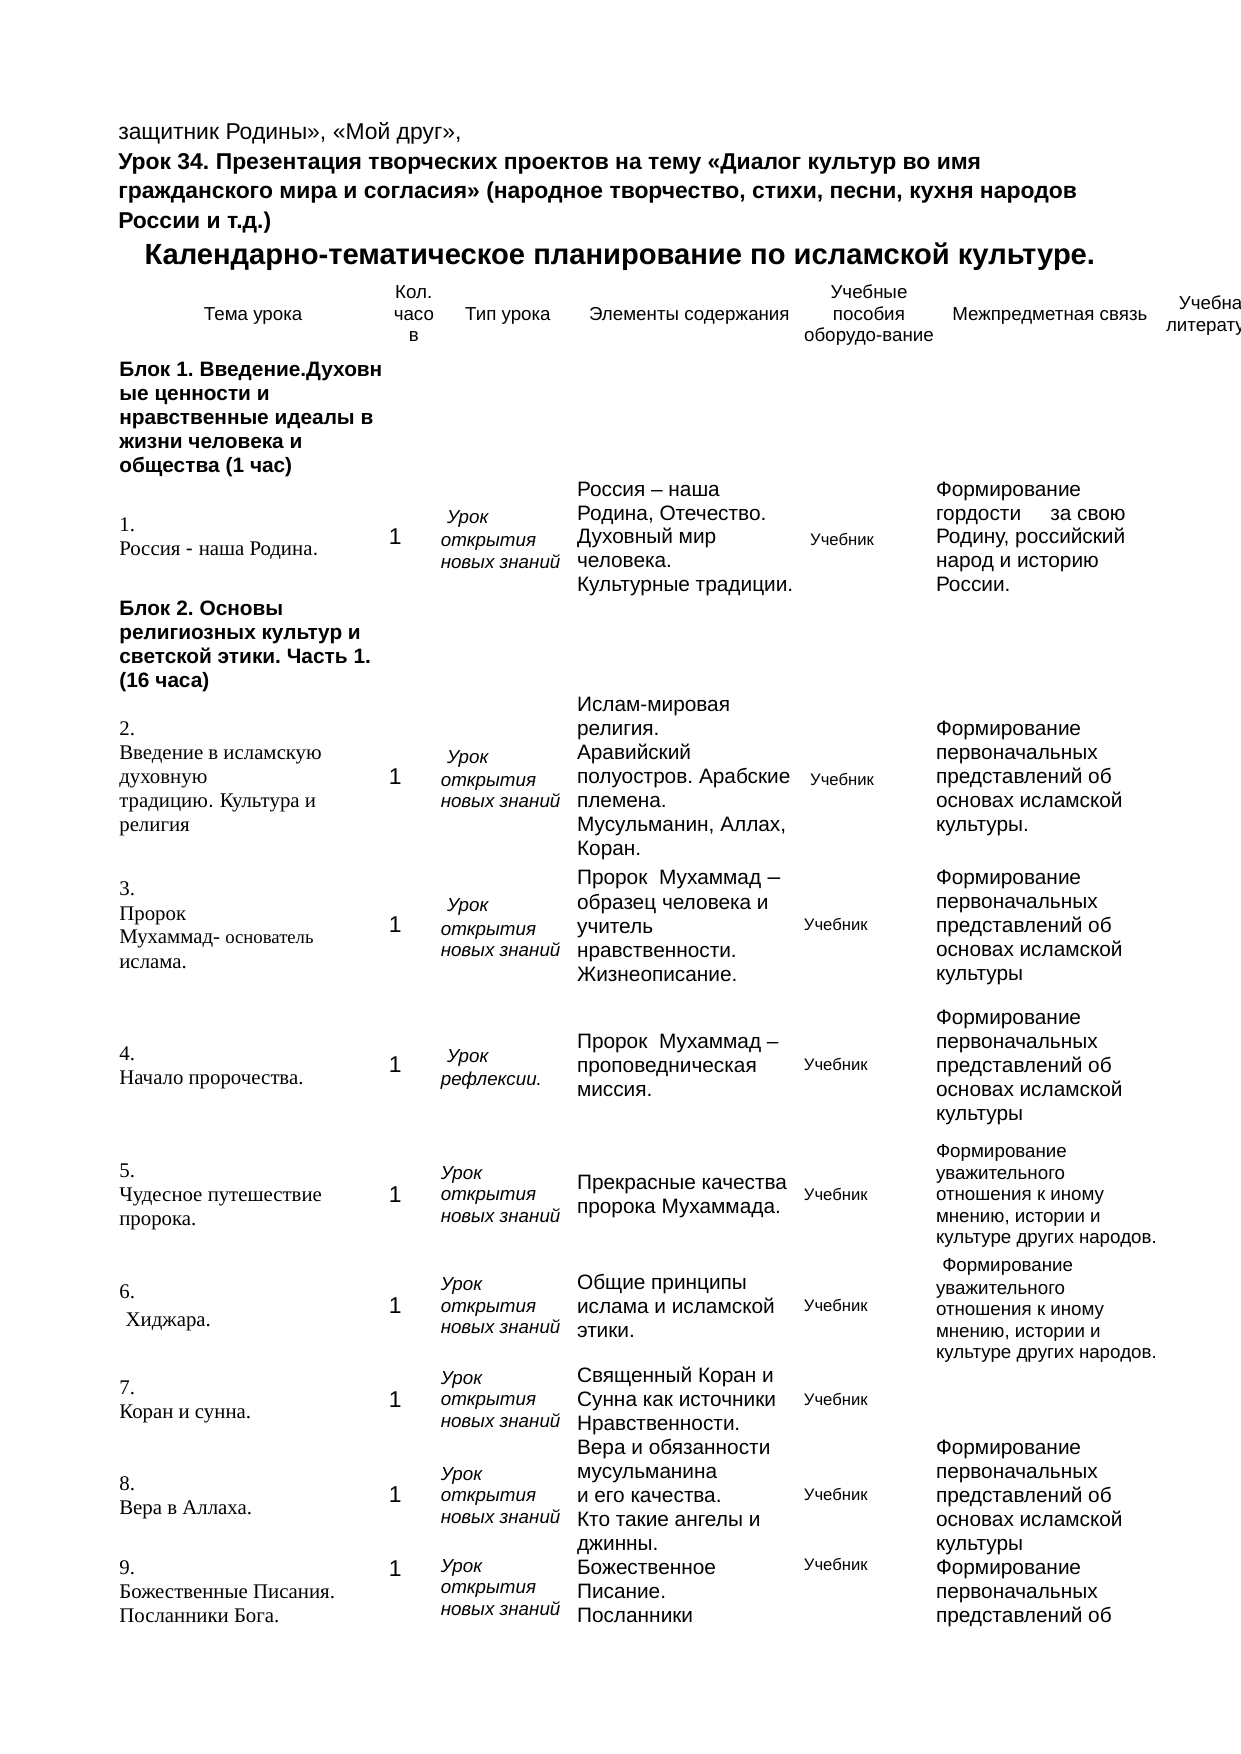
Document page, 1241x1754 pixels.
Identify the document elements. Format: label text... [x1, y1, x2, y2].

table_cell Формирование первоначальных представлений об основах исламской культуры [935, 860, 1164, 989]
table_cell Россия – наша Родина, Отечество. Духовный мир человека. Культурные традиции. [576, 476, 803, 596]
table_cell Урок открытия новых знаний [440, 1363, 576, 1435]
table_cell Урок открытия новых знаний [440, 860, 576, 989]
table_cell Учебник [803, 1248, 935, 1363]
table_cell 2. Введение в исламскую духовную традицию. Культура и религия [118, 692, 387, 860]
table_cell [1165, 596, 1240, 692]
table_header Тип урока [440, 270, 576, 357]
table_cell 1 [388, 476, 439, 596]
table_cell Урок открытия новых знаний [440, 1248, 576, 1363]
table_header Элементы содержания [576, 270, 803, 357]
table_cell [1165, 476, 1240, 596]
table_cell [803, 357, 935, 476]
table_cell 1 [388, 1435, 439, 1554]
text Календарно-тематическое планирование по исламской культуре. [118, 237, 1122, 270]
table_cell Формирование первоначальных представлений об основах исламской культуры [935, 989, 1164, 1140]
table_cell [1165, 1363, 1240, 1435]
table_header Кол. часов [388, 270, 439, 357]
table_cell [576, 596, 803, 692]
table_cell Священный Коран и Сунна как источники Нравственности. [576, 1363, 803, 1435]
table_cell Учебник [803, 692, 935, 860]
table_cell [1165, 1140, 1240, 1248]
table_cell Божественное Писание. Посланники [576, 1555, 803, 1627]
table_cell Блок 2. Основы религиозных культур и светской этики. Часть 1. (16 часа) [118, 596, 387, 692]
table_cell [388, 357, 439, 476]
table_header Тема урока [118, 270, 387, 357]
table_cell [1165, 989, 1240, 1140]
table_cell Ислам-мировая религия. Аравийский полуостров. Арабские племена. Мусульманин, Аллах, Коран. [576, 692, 803, 860]
table_cell Формирование гордости за свою Родину, российский народ и историю России. [935, 476, 1164, 596]
table_cell 1 [388, 692, 439, 860]
table_cell [803, 596, 935, 692]
table_cell Учебник [803, 1555, 935, 1627]
table_cell Урок открытия новых знаний [440, 692, 576, 860]
table_header Межпредметная связь [935, 270, 1164, 357]
table_cell Формирование первоначальных представлений об основах исламской культуры. [935, 692, 1164, 860]
table_cell Урок рефлексии. [440, 989, 576, 1140]
table_cell Урок открытия новых знаний [440, 476, 576, 596]
table_cell Урок открытия новых знаний [440, 1435, 576, 1554]
table_cell 7. Коран и сунна. [118, 1363, 387, 1435]
table_cell Урок открытия новых знаний [440, 1555, 576, 1627]
table_cell [1165, 1555, 1240, 1627]
table_cell 5. Чудесное путешествие пророка. [118, 1140, 387, 1248]
table_cell Учебник [803, 1435, 935, 1554]
table_cell Учебник [803, 1363, 935, 1435]
table_cell Учебник [803, 860, 935, 989]
table_cell 1. Россия - наша Родина. [118, 476, 387, 596]
table_cell 1 [388, 989, 439, 1140]
table_cell Урок открытия новых знаний [440, 1140, 576, 1248]
table_cell [1165, 1248, 1240, 1363]
table_cell Пророк Мухаммад – образец человека и учитель нравственности. Жизнеописание. [576, 860, 803, 989]
text защитник Родины», «Мой друг», [118, 118, 1122, 144]
table_cell Формирование первоначальных представлений об основах исламской культуры [935, 1435, 1164, 1554]
text Урок 34. Презентация творческих проектов на тему «Диалог культур во имя гражданского мира и согласия» (народное творчество, стихи, песни, кухня народов России и т.д.) [118, 148, 1122, 233]
table_cell 6. Хиджара. [118, 1248, 387, 1363]
table_cell [935, 596, 1164, 692]
table_cell [440, 596, 576, 692]
table_cell Блок 1. Введение.Духовные ценности и нравственные идеалы в жизни человека и общества (1 час) [118, 357, 387, 476]
table_header Учебная литература [1165, 270, 1240, 357]
table_cell [1165, 692, 1240, 860]
table_cell 9. Божественные Писания. Посланники Бога. [118, 1555, 387, 1627]
table_cell [935, 1363, 1164, 1435]
table_cell Формирование первоначальных представлений об [935, 1555, 1164, 1627]
table_cell [1165, 1435, 1240, 1554]
table_cell Пророк Мухаммад – проповедническая миссия. [576, 989, 803, 1140]
table_cell 1 [388, 1363, 439, 1435]
table_cell [1165, 357, 1240, 476]
table_cell Общие принципы ислама и исламской этики. [576, 1248, 803, 1363]
table_cell 1 [388, 1140, 439, 1248]
table_cell 8. Вера в Аллаха. [118, 1435, 387, 1554]
table_cell Формирование уважительного отношения к иному мнению, истории и культуре других народов. [935, 1248, 1164, 1363]
table_cell 1 [388, 1555, 439, 1627]
table_cell [576, 357, 803, 476]
table_cell 1 [388, 860, 439, 989]
table_cell [388, 596, 439, 692]
table_cell [1165, 860, 1240, 989]
table_cell Учебник [803, 476, 935, 596]
table_cell [440, 357, 576, 476]
table_cell 1 [388, 1248, 439, 1363]
table_cell Вера и обязанности мусульманина и его качества. Кто такие ангелы и джинны. [576, 1435, 803, 1554]
table_header Учебные пособия оборудо-вание [803, 270, 935, 357]
table_cell Формирование уважительного отношения к иному мнению, истории и культуре других народов. [935, 1140, 1164, 1248]
table_cell 3. Пророк Мухаммад- основатель ислама. [118, 860, 387, 989]
table_cell 4. Начало пророчества. [118, 989, 387, 1140]
table_cell [935, 357, 1164, 476]
table_cell Учебник [803, 989, 935, 1140]
table_cell Учебник [803, 1140, 935, 1248]
table_cell Прекрасные качества пророка Мухаммада. [576, 1140, 803, 1248]
